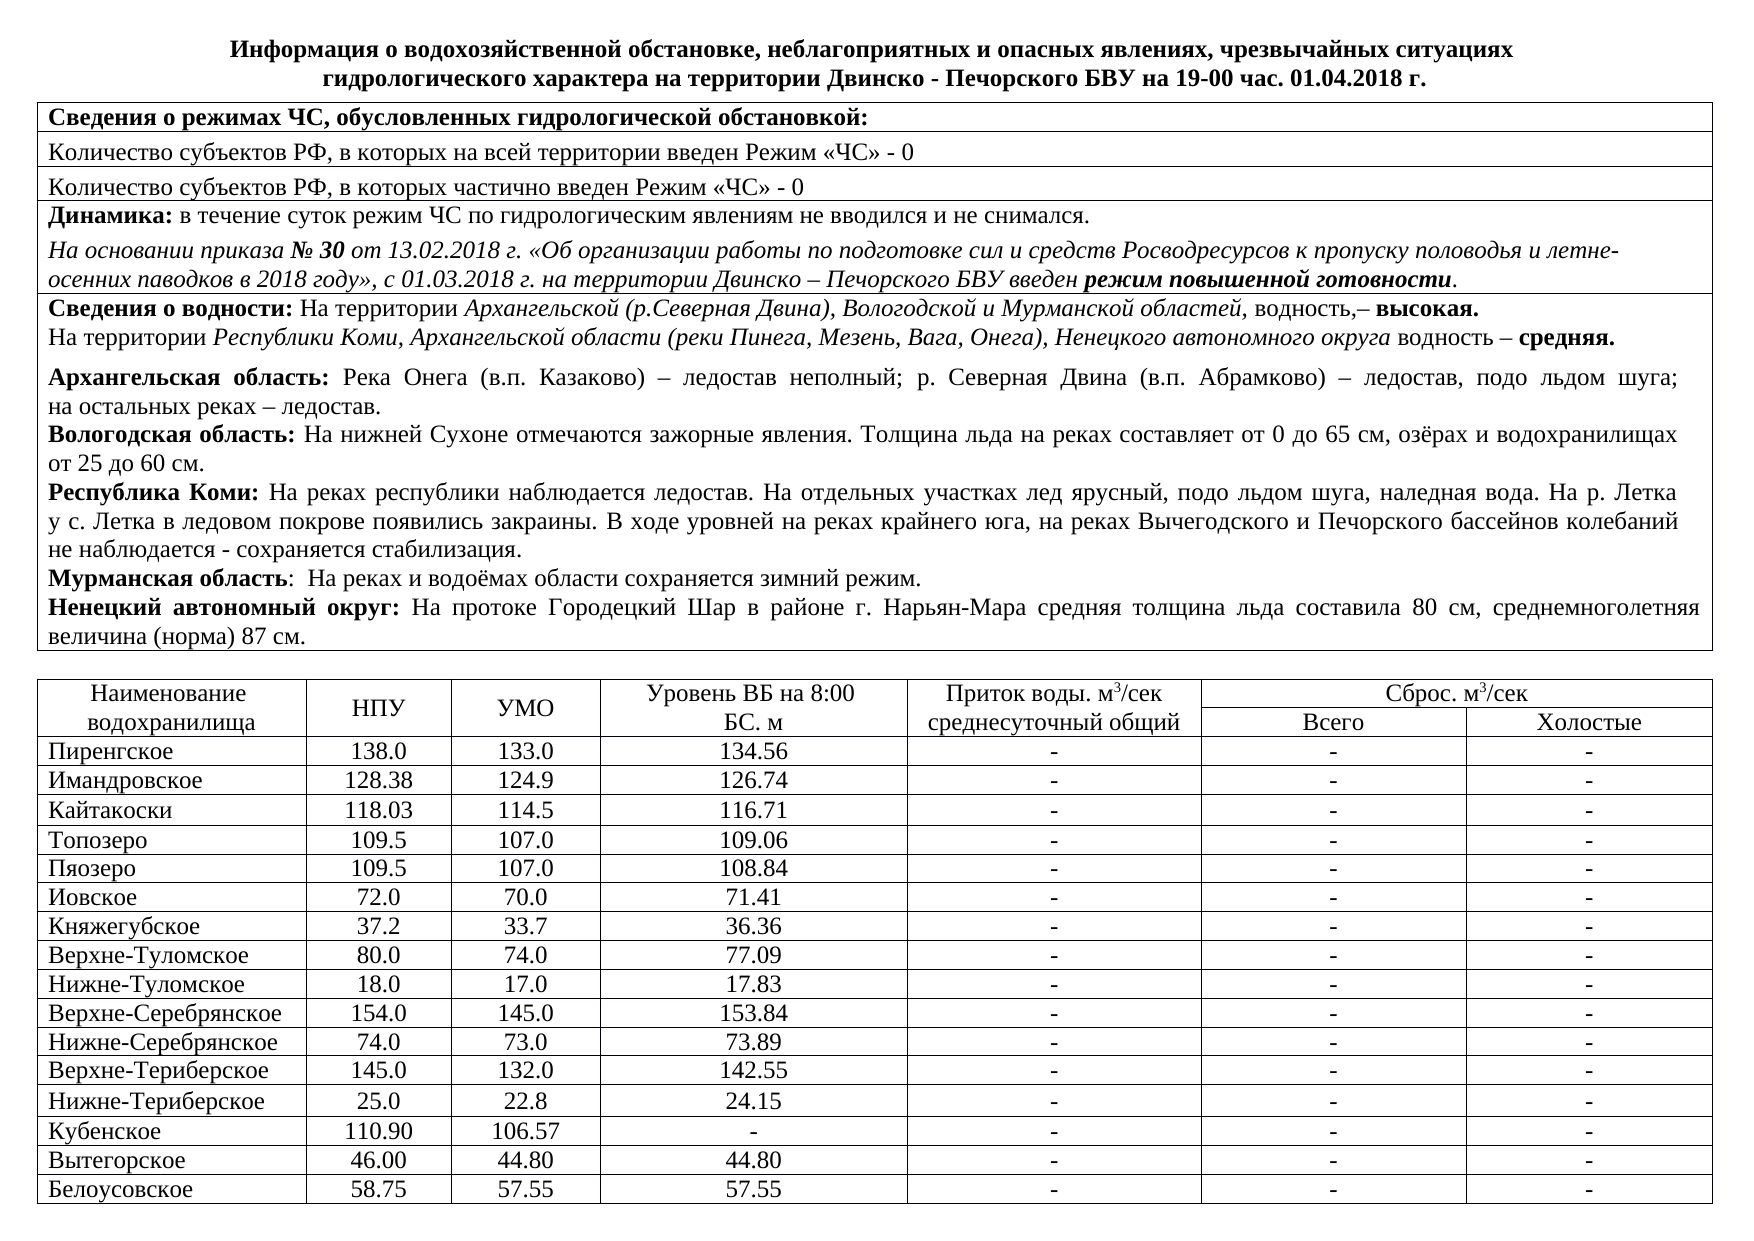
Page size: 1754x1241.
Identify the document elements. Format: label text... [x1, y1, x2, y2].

table_cell - [1467, 999, 1712, 1027]
table_header УМО [452, 680, 600, 736]
table_header Сброс. м3/сек [1202, 680, 1712, 707]
subtitle Информация о водохозяйственной обстановке, неблагоприятных и опасных явлениях, чрезвычайных ситуациях гидрологического характера на территории Двинско - Печорского БВУ на 19-00 час. 01.04.2018 г. [37, 34, 1713, 92]
table_cell Пиренгское [38, 737, 306, 765]
table_cell - [908, 999, 1201, 1027]
table_cell 46.00 [307, 1146, 451, 1174]
table_cell Динамика: в течение суток режим ЧС по гидрологическим явлениям не вводился и не снимался. На основании приказа № 30 от 13.02.2018 г. «Об организации работы по подготовке сил и средств Росводресурсов к пропуску половодья и летне-осенних паводков в 2018 году», с 01.03.2018 г. на территории Двинско – Печорского БВУ введен режим повышенной готовности. [38, 201, 1712, 293]
table_cell 110.90 [307, 1117, 451, 1145]
table_cell - [1467, 855, 1712, 882]
table_cell - [1467, 1146, 1712, 1174]
table_cell - [908, 1117, 1201, 1145]
table_header Уровень ВБ на 8:00 БС. м [601, 680, 907, 736]
table_cell 145.0 [452, 999, 600, 1027]
table_cell - [1202, 855, 1466, 882]
table_cell Нижне-Териберское [38, 1085, 306, 1116]
table_cell - [1202, 1117, 1466, 1145]
table_cell 107.0 [452, 855, 600, 882]
table_cell - [1467, 912, 1712, 940]
table_cell Имандровское [38, 766, 306, 794]
table_cell 73.0 [452, 1028, 600, 1055]
table_cell 74.0 [307, 1028, 451, 1055]
table_cell 114.5 [452, 795, 600, 824]
table_cell - [1467, 1028, 1712, 1055]
table_cell 106.57 [452, 1117, 600, 1145]
table_cell - [1202, 1085, 1466, 1116]
table_cell - [908, 1085, 1201, 1116]
table_cell - [908, 766, 1201, 794]
table_cell 58.75 [307, 1175, 451, 1202]
table_cell 36.36 [601, 912, 907, 940]
table_cell Кубенское [38, 1117, 306, 1145]
table_cell Белоусовское [38, 1175, 306, 1202]
table_cell - [908, 1175, 1201, 1202]
table_cell - [1467, 941, 1712, 969]
table_cell 109.5 [307, 826, 451, 853]
table_cell Количество субъектов РФ, в которых частично введен Режим «ЧС» - 0 [38, 167, 1712, 200]
table_cell - [908, 1146, 1201, 1174]
table_cell - [1202, 999, 1466, 1027]
table_cell Вытегорское [38, 1146, 306, 1174]
table_cell Холостые [1467, 708, 1712, 736]
table_cell - [1467, 1117, 1712, 1145]
table_cell Верхне-Серебрянское [38, 999, 306, 1027]
table_cell 126.74 [601, 766, 907, 794]
table_cell - [1202, 1175, 1466, 1202]
table_cell - [1202, 941, 1466, 969]
table_cell 138.0 [307, 737, 451, 765]
table_cell - [1467, 826, 1712, 853]
table_cell Сведения о водности: На территории Архангельской (р.Северная Двина), Вологодской и Мурманской областей, водность,– высокая. На территории Республики Коми, Архангельской области (реки Пинега, Мезень, Вага, Онега), Ненецкого автономного округа водность – средняя. Архангельская область: Река Онега (в.п. Казаково) – ледостав неполный; р. Северная Двина (в.п. Абрамково) – ледостав, подо льдом шуга; на остальных реках – ледостав. Вологодская область: На нижней Сухоне отмечаются зажорные явления. Толщина льда на реках составляет от 0 до 65 см, озёрах и водохранилищах от 25 до 60 см. Республика Коми: На реках республики наблюдается ледостав. На отдельных участках лед ярусный, подо льдом шуга, наледная вода. На р. Летка у с. Летка в ледовом покрове появились закраины. В ходе уровней на реках крайнего юга, на реках Вычегодского и Печорского бассейнов колебаний не наблюдается - сохраняется стабилизация. Мурманская область: На реках и водоёмах области сохраняется зимний режим. Ненецкий автономный округ: На протоке Городецкий Шар в районе г. Нарьян-Мара средняя толщина льда составила 80 см, среднемноголетняя величина (норма) 87 см. [38, 294, 1712, 649]
table_header Наименование водохранилища [38, 680, 306, 736]
table_cell Топозеро [38, 826, 306, 853]
table_cell Пяозеро [38, 855, 306, 882]
table_cell 25.0 [307, 1085, 451, 1116]
table_cell 71.41 [601, 883, 907, 911]
table_cell - [1202, 883, 1466, 911]
table_cell 142.55 [601, 1056, 907, 1084]
table_cell 133.0 [452, 737, 600, 765]
table_cell - [1467, 1085, 1712, 1116]
table_cell Нижне-Туломское [38, 970, 306, 998]
table_cell 116.71 [601, 795, 907, 824]
table_cell Всего [1202, 708, 1466, 736]
table_cell - [1202, 737, 1466, 765]
table_cell Количество субъектов РФ, в которых на всей территории введен Режим «ЧС» - 0 [38, 132, 1712, 166]
table_cell 24.15 [601, 1085, 907, 1116]
table_cell - [908, 970, 1201, 998]
table_cell - [1467, 883, 1712, 911]
table_cell 44.80 [452, 1146, 600, 1174]
table_cell - [1202, 766, 1466, 794]
table_cell - [601, 1117, 907, 1145]
table_cell - [1202, 1146, 1466, 1174]
table_cell 44.80 [601, 1146, 907, 1174]
table_cell - [908, 1056, 1201, 1084]
table_cell 57.55 [452, 1175, 600, 1202]
table_cell 18.0 [307, 970, 451, 998]
table_cell 80.0 [307, 941, 451, 969]
table_cell 108.84 [601, 855, 907, 882]
subtitle Остальные данные без изменений. [54, 651, 1713, 678]
table_cell Княжегубское [38, 912, 306, 940]
table_cell - [908, 883, 1201, 911]
table_cell - [908, 941, 1201, 969]
table_cell 22.8 [452, 1085, 600, 1116]
table_cell 74.0 [452, 941, 600, 969]
table_cell 153.84 [601, 999, 907, 1027]
table_cell 37.2 [307, 912, 451, 940]
table_cell 109.06 [601, 826, 907, 853]
table_cell - [1202, 1056, 1466, 1084]
table_cell 132.0 [452, 1056, 600, 1084]
table_cell 73.89 [601, 1028, 907, 1055]
table_cell - [908, 1028, 1201, 1055]
table_cell 72.0 [307, 883, 451, 911]
table_cell - [1202, 795, 1466, 824]
table_cell 145.0 [307, 1056, 451, 1084]
table_header Сведения о режимах ЧС, обусловленных гидрологической обстановкой: [38, 103, 1712, 131]
table_header НПУ [307, 680, 451, 736]
table_cell Нижне-Серебрянское [38, 1028, 306, 1055]
table_cell Верхне-Туломское [38, 941, 306, 969]
table_cell 124.9 [452, 766, 600, 794]
table_cell 70.0 [452, 883, 600, 911]
table_cell 109.5 [307, 855, 451, 882]
table_cell 118.03 [307, 795, 451, 824]
table_cell - [908, 795, 1201, 824]
table_cell - [1467, 766, 1712, 794]
table_cell 107.0 [452, 826, 600, 853]
table_cell 134.56 [601, 737, 907, 765]
table_cell Верхне-Териберское [38, 1056, 306, 1084]
table_cell - [1202, 1028, 1466, 1055]
table_cell 17.83 [601, 970, 907, 998]
table_cell - [908, 737, 1201, 765]
table_cell 57.55 [601, 1175, 907, 1202]
table_cell - [1467, 1056, 1712, 1084]
table_cell 154.0 [307, 999, 451, 1027]
table_cell 128.38 [307, 766, 451, 794]
table_cell - [908, 855, 1201, 882]
table_cell - [908, 912, 1201, 940]
table_header Приток воды. м3/сек среднесуточный общий [908, 680, 1201, 736]
table_cell - [1202, 912, 1466, 940]
table_cell - [908, 826, 1201, 853]
table_cell - [1467, 795, 1712, 824]
table_cell Кайтакоски [38, 795, 306, 824]
table_cell 17.0 [452, 970, 600, 998]
table_cell 77.09 [601, 941, 907, 969]
table_cell - [1467, 1175, 1712, 1202]
table_cell - [1467, 970, 1712, 998]
table_cell Иовское [38, 883, 306, 911]
table_cell - [1202, 826, 1466, 853]
table_cell - [1467, 737, 1712, 765]
table_cell - [1202, 970, 1466, 998]
table_cell 33.7 [452, 912, 600, 940]
